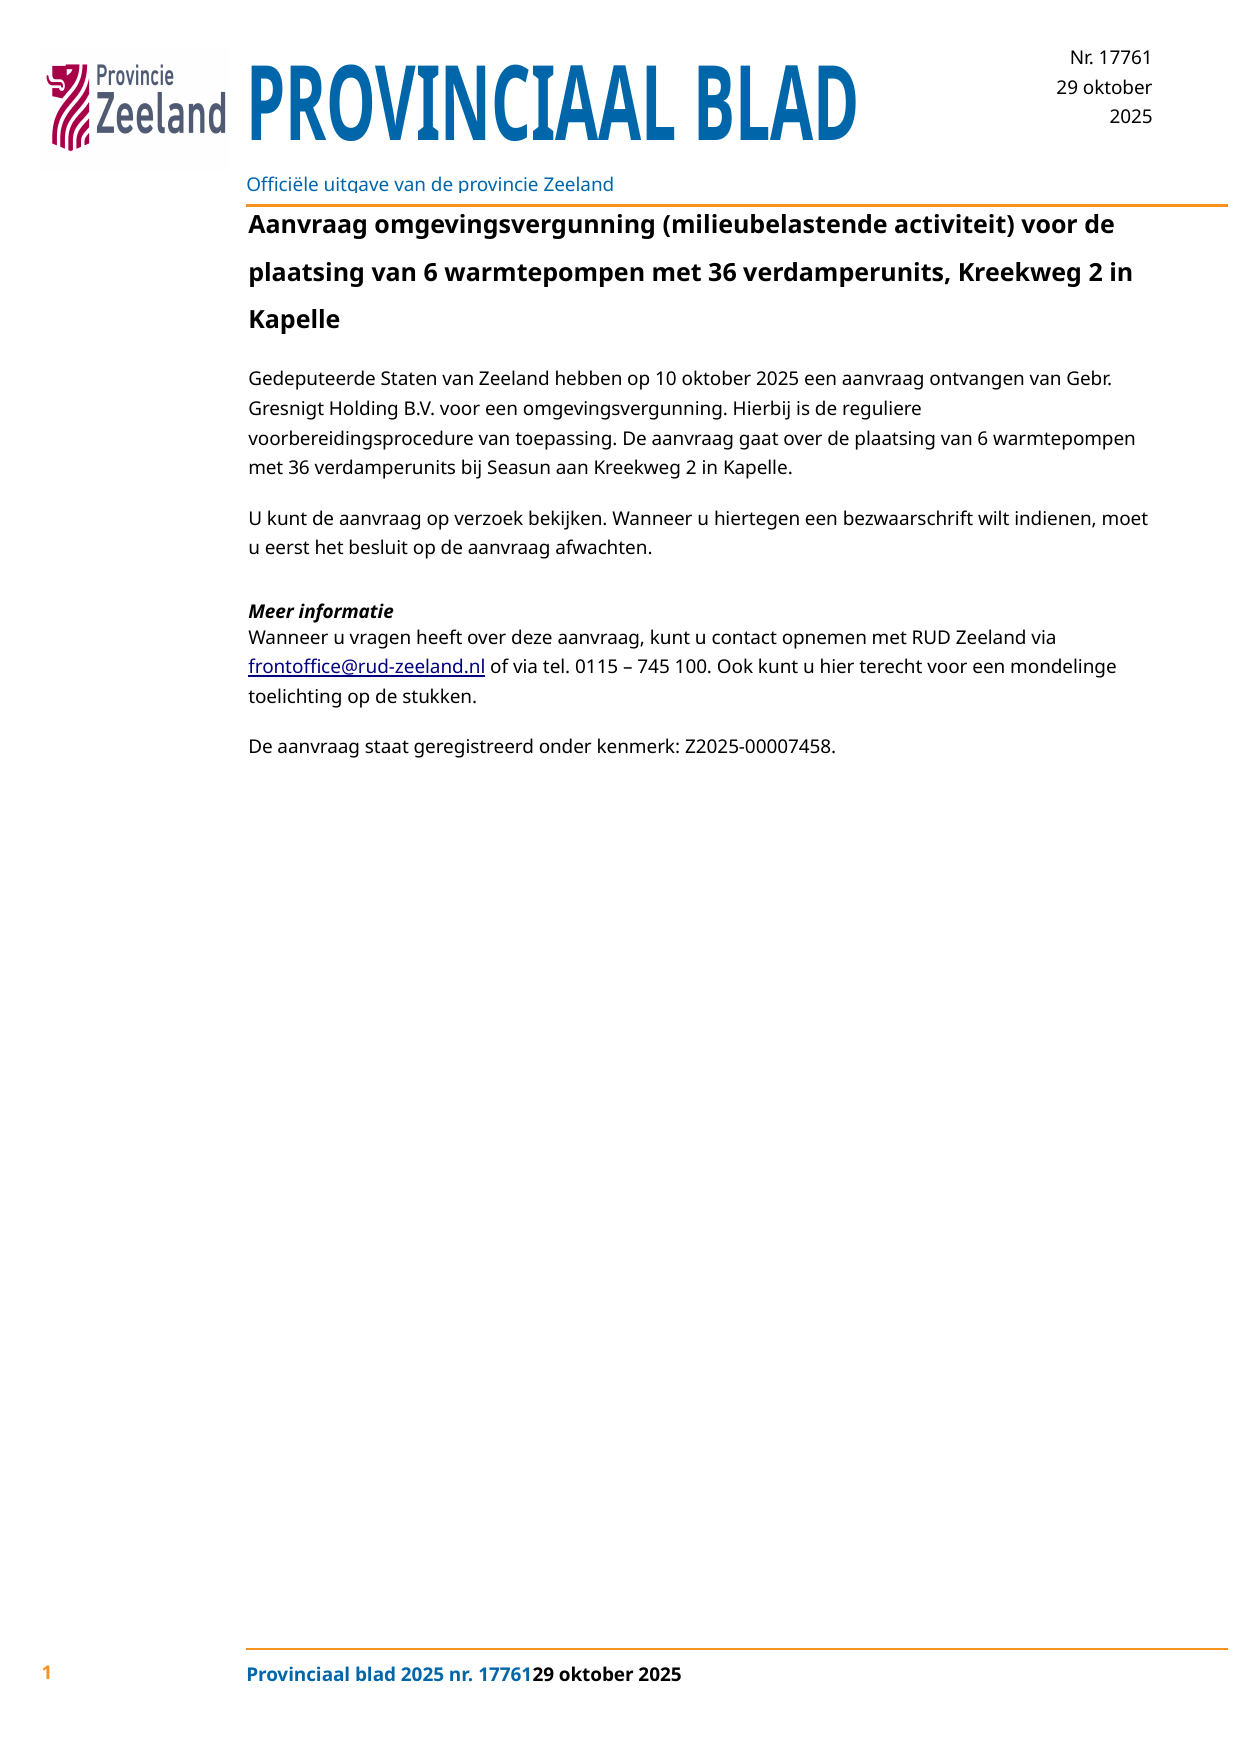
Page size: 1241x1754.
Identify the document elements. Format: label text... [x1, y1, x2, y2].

text De aanvraag staat geregistreerd onder kenmerk: Z2025-00007458. [248, 733, 1152, 759]
text Meer informatie [248, 598, 1152, 624]
picture [41, 47, 231, 172]
text Aanvraag omgevingsvergunning (milieubelastende activiteit) voor de plaatsing van 6 warmtepompen met 36 verdamperunits, Kreekweg 2 in Kapelle [248, 207, 1152, 336]
text U kunt de aanvraag op verzoek bekijken. Wanneer u hiertegen een bezwaarschrift wilt indienen, moet u eerst het besluit op de aanvraag afwachten. [248, 505, 1152, 560]
text Gedeputeerde Staten van Zeeland hebben op 10 oktober 2025 een aanvraag ontvangen van Gebr. Gresnigt Holding B.V. voor een omgevingsvergunning. Hierbij is de reguliere voorbereidingsprocedure van toepassing. De aanvraag gaat over de plaatsing van 6 warmtepompen met 36 verdamperunits bij Seasun aan Kreekweg 2 in Kapelle. [248, 366, 1152, 480]
text Wanneer u vragen heeft over deze aanvraag, kunt u contact opnemen met RUD Zeeland via frontoffice@rud-zeeland.nl of via tel. 0115 – 745 100. Ook kunt u hier terecht voor een mondelinge toelichting op de stukken. [248, 624, 1152, 709]
